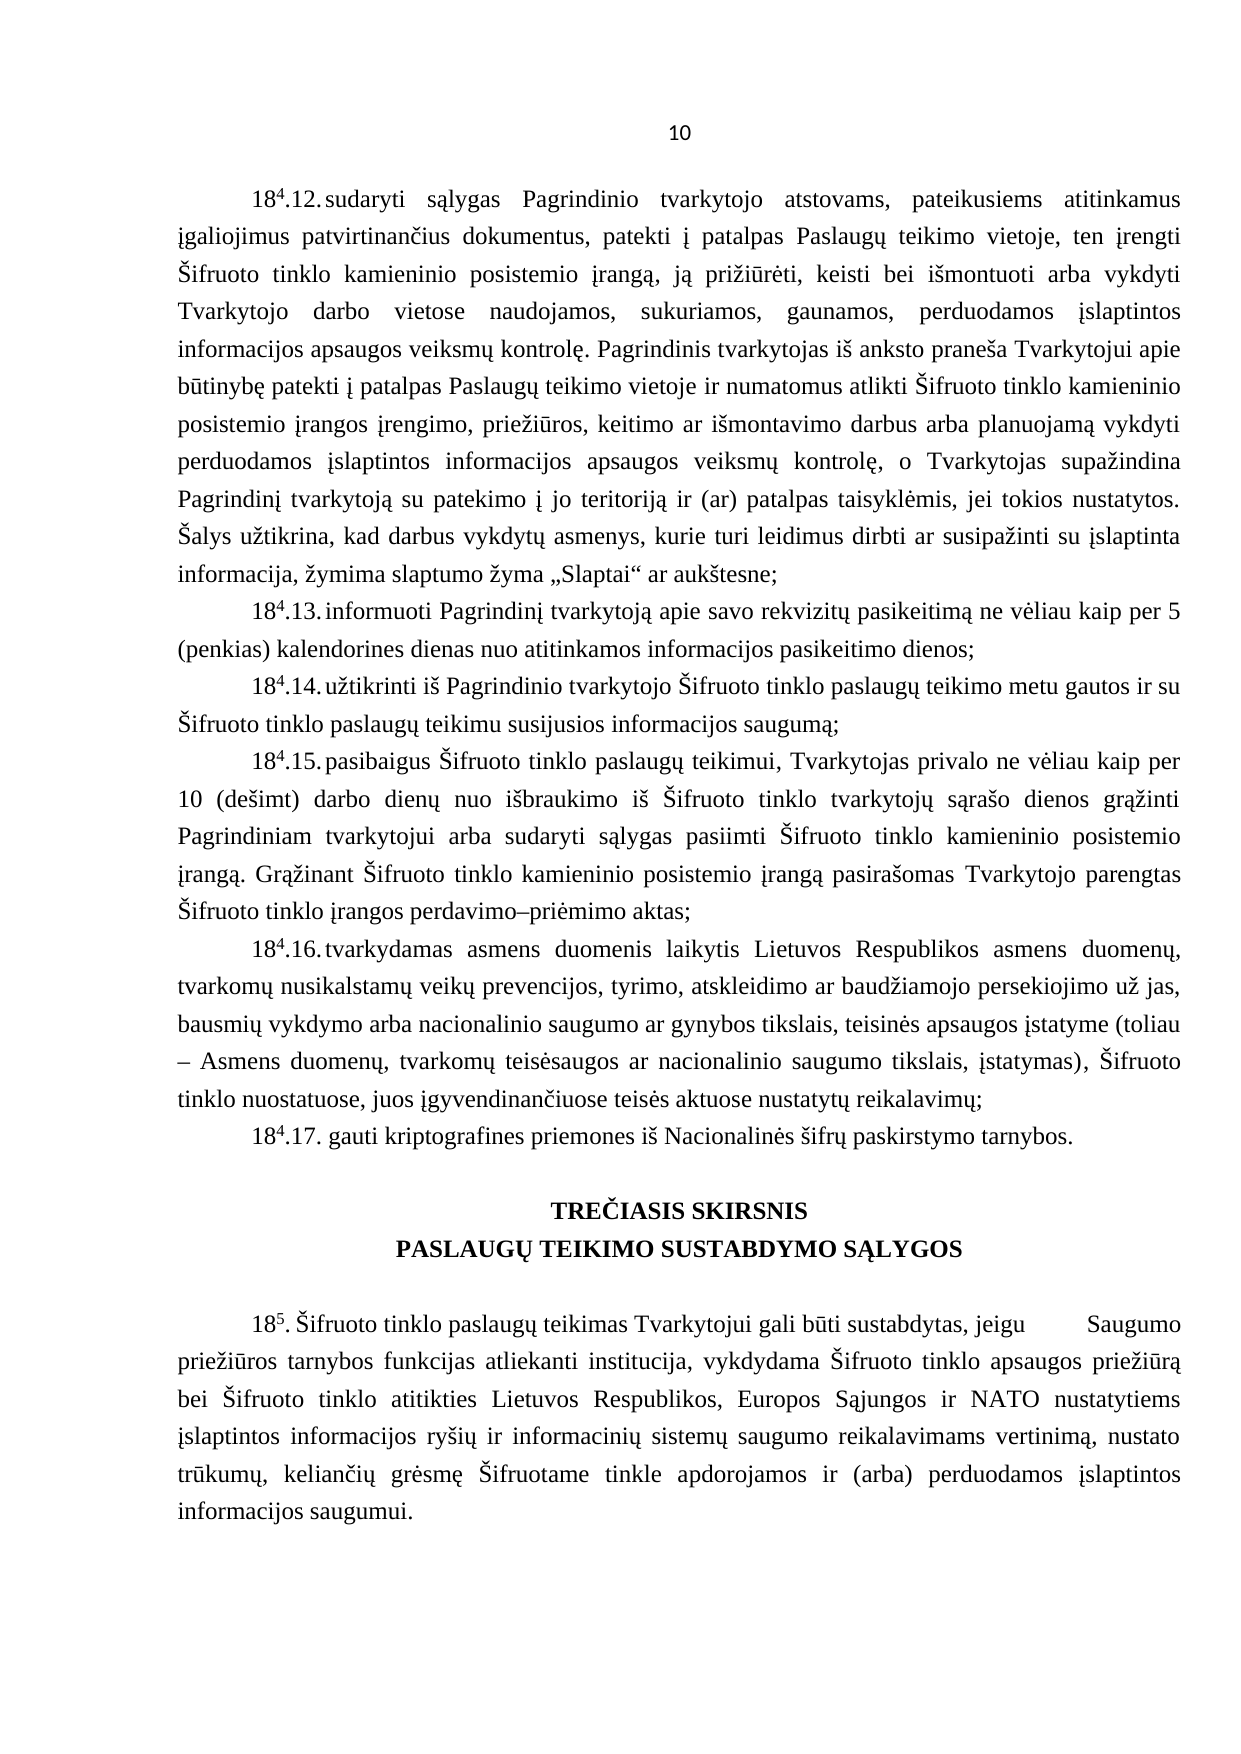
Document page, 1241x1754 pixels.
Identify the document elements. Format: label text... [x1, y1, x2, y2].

text 184.13. informuoti Pagrindinį tvarkytoją apie savo rekvizitų pasikeitimą ne vėliau kaip per 5 (penkias) kalendorines dienas nuo atitinkamos informacijos pasikeitimo dienos; [177, 587, 1181, 662]
text PASLAUGŲ TEIKIMO SUSTABDYMO SĄLYGOS [177, 1225, 1181, 1262]
text 185. Šifruoto tinklo paslaugų teikimas Tvarkytojui gali būti sustabdytas, jeigu Saugumo priežiūros tarnybos funkcijas atliekanti institucija, vykdydama Šifruoto tinklo apsaugos priežiūrą bei Šifruoto tinklo atitikties Lietuvos Respublikos, Europos Sąjungos ir NATO nustatytiems įslaptintos informacijos ryšių ir informacinių sistemų saugumo reikalavimams vertinimą, nustato trūkumų, keliančių grėsmę Šifruotame tinkle apdorojamos ir (arba) perduodamos įslaptintos informacijos saugumui. [177, 1300, 1181, 1525]
text 184.15. pasibaigus Šifruoto tinklo paslaugų teikimui, Tvarkytojas privalo ne vėliau kaip per 10 (dešimt) darbo dienų nuo išbraukimo iš Šifruoto tinklo tvarkytojų sąrašo dienos grąžinti Pagrindiniam tvarkytojui arba sudaryti sąlygas pasiimti Šifruoto tinklo kamieninio posistemio įrangą. Grąžinant Šifruoto tinklo kamieninio posistemio įrangą pasirašomas Tvarkytojo parengtas Šifruoto tinklo įrangos perdavimo–priėmimo aktas; [177, 737, 1181, 925]
text 184.14. užtikrinti iš Pagrindinio tvarkytojo Šifruoto tinklo paslaugų teikimo metu gautos ir su Šifruoto tinklo paslaugų teikimu susijusios informacijos saugumą; [177, 662, 1181, 737]
text 184.16. tvarkydamas asmens duomenis laikytis Lietuvos Respublikos asmens duomenų, tvarkomų nusikalstamų veikų prevencijos, tyrimo, atskleidimo ar baudžiamojo persekiojimo už jas, bausmių vykdymo arba nacionalinio saugumo ar gynybos tikslais, teisinės apsaugos įstatyme (toliau – Asmens duomenų, tvarkomų teisėsaugos ar nacionalinio saugumo tikslais, įstatymas), Šifruoto tinklo nuostatuose, juos įgyvendinančiuose teisės aktuose nustatytų reikalavimų; [177, 925, 1181, 1112]
text 184.12. sudaryti sąlygas Pagrindinio tvarkytojo atstovams, pateikusiems atitinkamus įgaliojimus patvirtinančius dokumentus, patekti į patalpas Paslaugų teikimo vietoje, ten įrengti Šifruoto tinklo kamieninio posistemio įrangą, ją prižiūrėti, keisti bei išmontuoti arba vykdyti Tvarkytojo darbo vietose naudojamos, sukuriamos, gaunamos, perduodamos įslaptintos informacijos apsaugos veiksmų kontrolę. Pagrindinis tvarkytojas iš anksto praneša Tvarkytojui apie būtinybę patekti į patalpas Paslaugų teikimo vietoje ir numatomus atlikti Šifruoto tinklo kamieninio posistemio įrangos įrengimo, priežiūros, keitimo ar išmontavimo darbus arba planuojamą vykdyti perduodamos įslaptintos informacijos apsaugos veiksmų kontrolę, o Tvarkytojas supažindina Pagrindinį tvarkytoją su patekimo į jo teritoriją ir (ar) patalpas taisyklėmis, jei tokios nustatytos. Šalys užtikrina, kad darbus vykdytų asmenys, kurie turi leidimus dirbti ar susipažinti su įslaptinta informacija, žymima slaptumo žyma „Slaptai“ ar aukštesne; [177, 175, 1181, 587]
text TREČIASIS SKIRSNIS [177, 1187, 1181, 1225]
text 184.17. gauti kriptografines priemones iš Nacionalinės šifrų paskirstymo tarnybos. [177, 1112, 1181, 1150]
